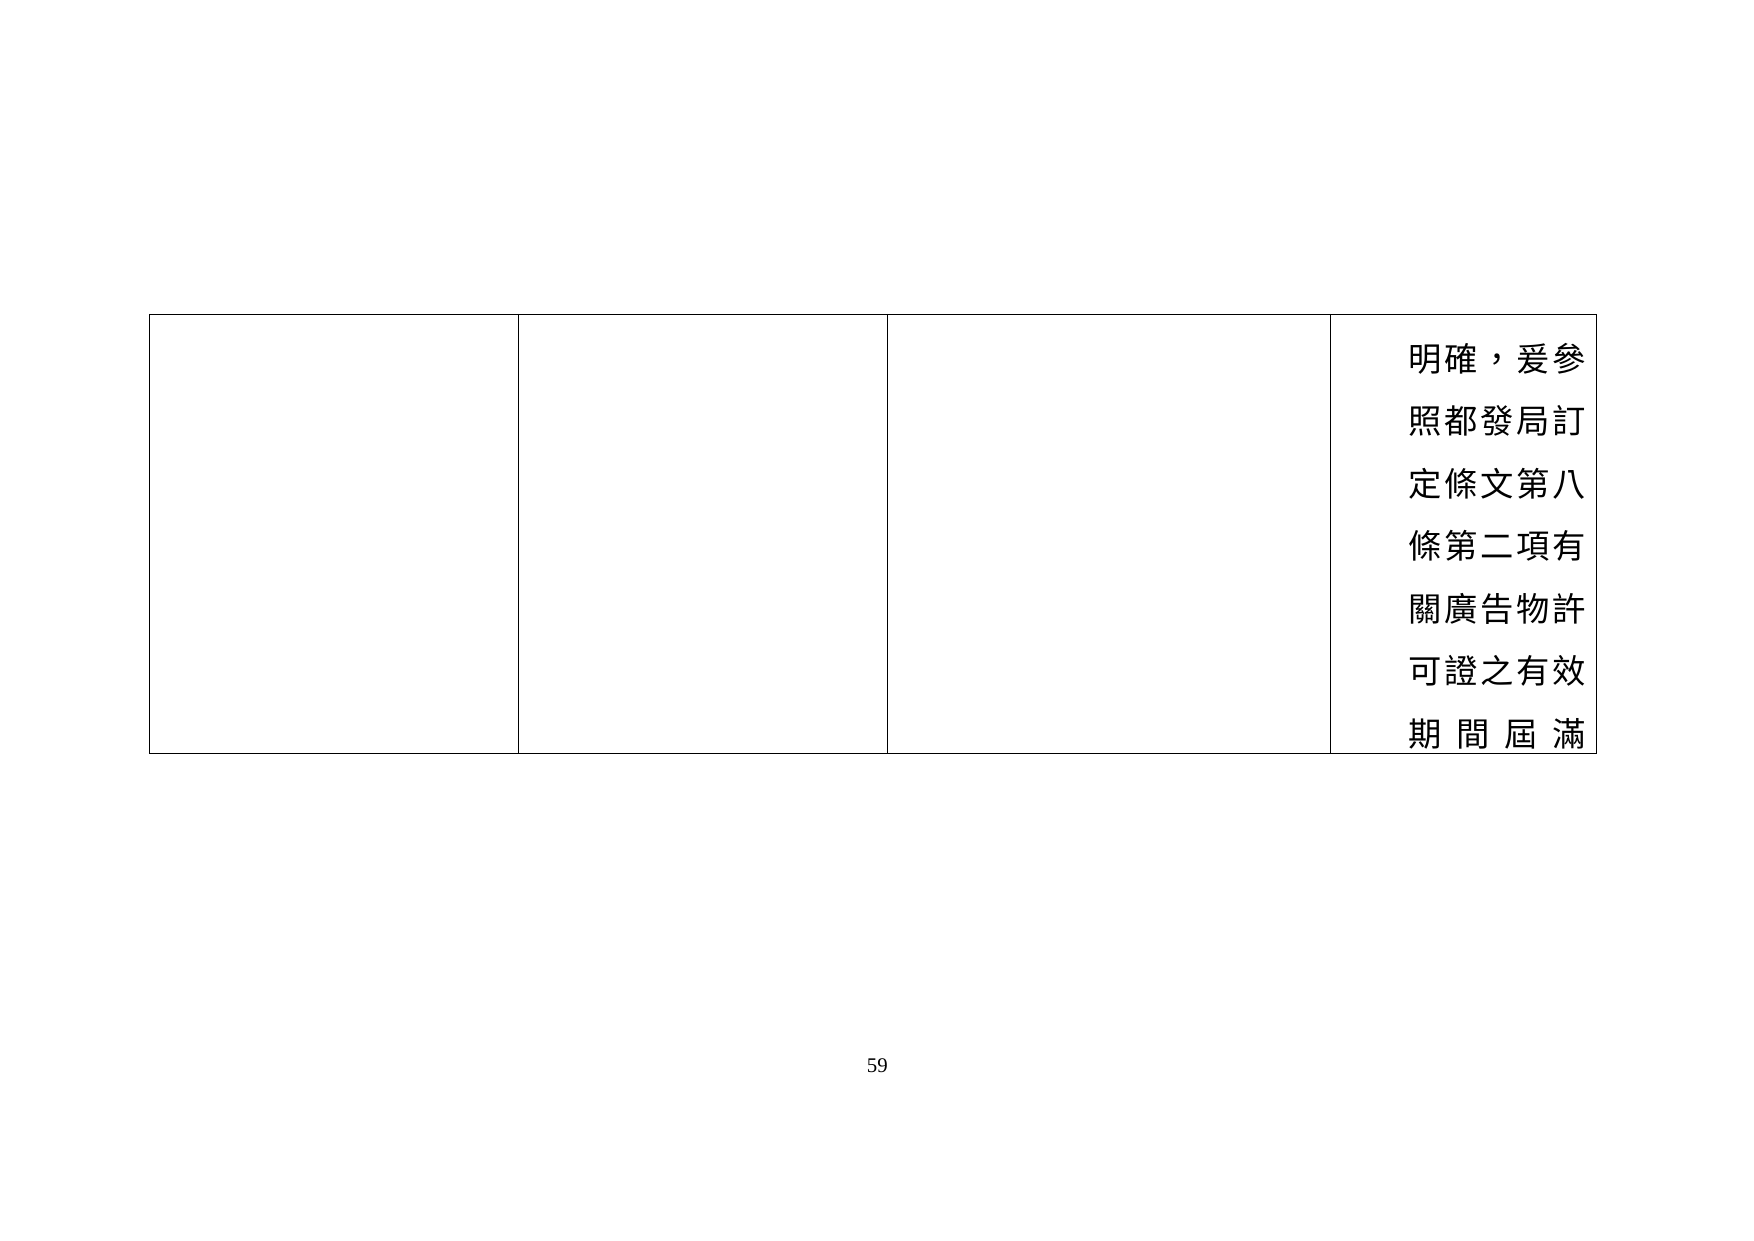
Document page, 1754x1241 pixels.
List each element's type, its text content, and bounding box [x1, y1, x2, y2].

table_cell [888, 315, 1330, 752]
table_cell [150, 315, 518, 752]
table_cell [519, 315, 887, 752]
table_cell 明確，爰參照都發局訂定條文第八條第二項有關廣告物許可證之有效期間屆滿 [1331, 315, 1596, 752]
